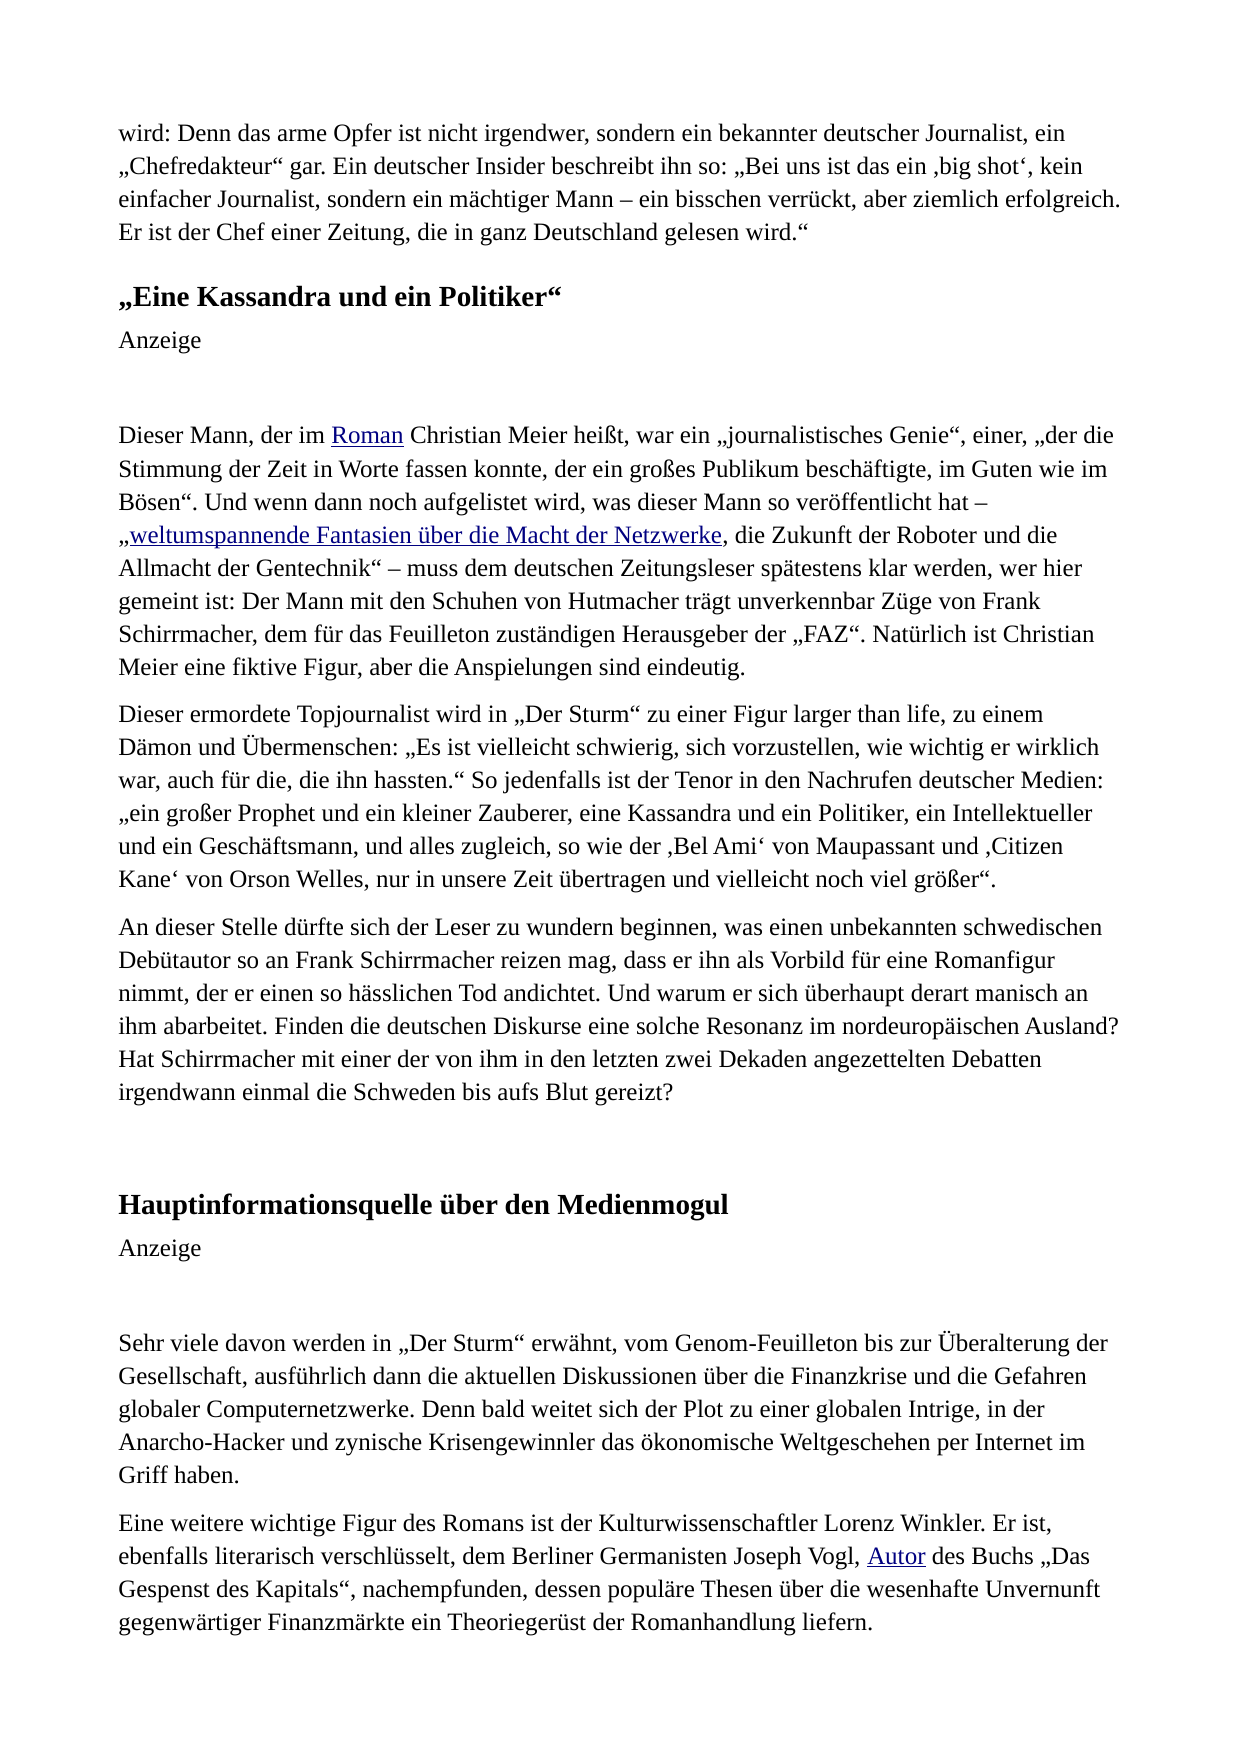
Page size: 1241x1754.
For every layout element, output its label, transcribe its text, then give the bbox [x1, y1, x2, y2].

subtitle Hauptinformationsquelle über den Medienmogul [118, 1187, 1122, 1221]
subtitle „Eine Kassandra und ein Politiker“ [118, 279, 1122, 313]
text Eine weitere wichtige Figur des Romans ist der Kulturwissenschaftler Lorenz Winkler. Er ist, ebenfalls literarisch verschlüsselt, dem Berliner Germanisten Joseph Vogl, Autor des Buchs „Das Gespenst des Kapitals“, nachempfunden, dessen populäre Thesen über die wesenhafte Unvernunft gegenwärtiger Finanzmärkte ein Theoriegerüst der Romanhandlung liefern. [118, 1508, 1122, 1636]
text Anzeige [118, 325, 1122, 354]
text An dieser Stelle dürfte sich der Leser zu wundern beginnen, was einen unbekannten schwedischen Debütautor so an Frank Schirrmacher reizen mag, dass er ihn als Vorbild für eine Romanfigur nimmt, der er einen so hässlichen Tod andichtet. Und warum er sich überhaupt derart manisch an ihm abarbeitet. Finden die deutschen Diskurse eine solche Resonanz im nordeuropäischen Ausland? Hat Schirrmacher mit einer der von ihm in den letzten zwei Dekaden angezettelten Debatten irgendwann einmal die Schweden bis aufs Blut gereizt? [118, 912, 1122, 1106]
text Dieser ermordete Topjournalist wird in „Der Sturm“ zu einer Figur larger than life, zu einem Dämon und Übermenschen: „Es ist vielleicht schwierig, sich vorzustellen, wie wichtig er wirklich war, auch für die, die ihn hassten.“ So jedenfalls ist der Tenor in den Nachrufen deutscher Medien: „ein großer Prophet und ein kleiner Zauberer, eine Kassandra und ein Politiker, ein Intellektueller und ein Geschäftsmann, und alles zugleich, so wie der ,Bel Ami‘ von Maupassant und ,Citizen Kane‘ von Orson Welles, nur in unsere Zeit übertragen und vielleicht noch viel größer“. [118, 699, 1122, 893]
text wird: Denn das arme Opfer ist nicht irgendwer, sondern ein bekannter deutscher Journalist, ein „Chefredakteur“ gar. Ein deutscher Insider beschreibt ihn so: „Bei uns ist das ein ,big shot‘, kein einfacher Journalist, sondern ein mächtiger Mann – ein bisschen verrückt, aber ziemlich erfolgreich. Er ist der Chef einer Zeitung, die in ganz Deutschland gelesen wird.“ [118, 118, 1122, 246]
text Dieser Mann, der im Roman Christian Meier heißt, war ein „journalistisches Genie“, einer, „der die Stimmung der Zeit in Worte fassen konnte, der ein großes Publikum beschäftigte, im Guten wie im Bösen“. Und wenn dann noch aufgelistet wird, was dieser Mann so veröffentlicht hat – „weltumspannende Fantasien über die Macht der Netzwerke, die Zukunft der Roboter und die Allmacht der Gentechnik“ – muss dem deutschen Zeitungsleser spätestens klar werden, wer hier gemeint ist: Der Mann mit den Schuhen von Hutmacher trägt unverkennbar Züge von Frank Schirrmacher, dem für das Feuilleton zuständigen Herausgeber der „FAZ“. Natürlich ist Christian Meier eine fiktive Figur, aber die Anspielungen sind eindeutig. [118, 421, 1122, 681]
text Anzeige [118, 1233, 1122, 1262]
text Sehr viele davon werden in „Der Sturm“ erwähnt, vom Genom-Feuilleton bis zur Überalterung der Gesellschaft, ausführlich dann die aktuellen Diskussionen über die Finanzkrise und die Gefahren globaler Computernetzwerke. Denn bald weitet sich der Plot zu einer globalen Intrige, in der Anarcho-Hacker und zynische Krisengewinnler das ökonomische Weltgeschehen per Internet im Griff haben. [118, 1328, 1122, 1489]
